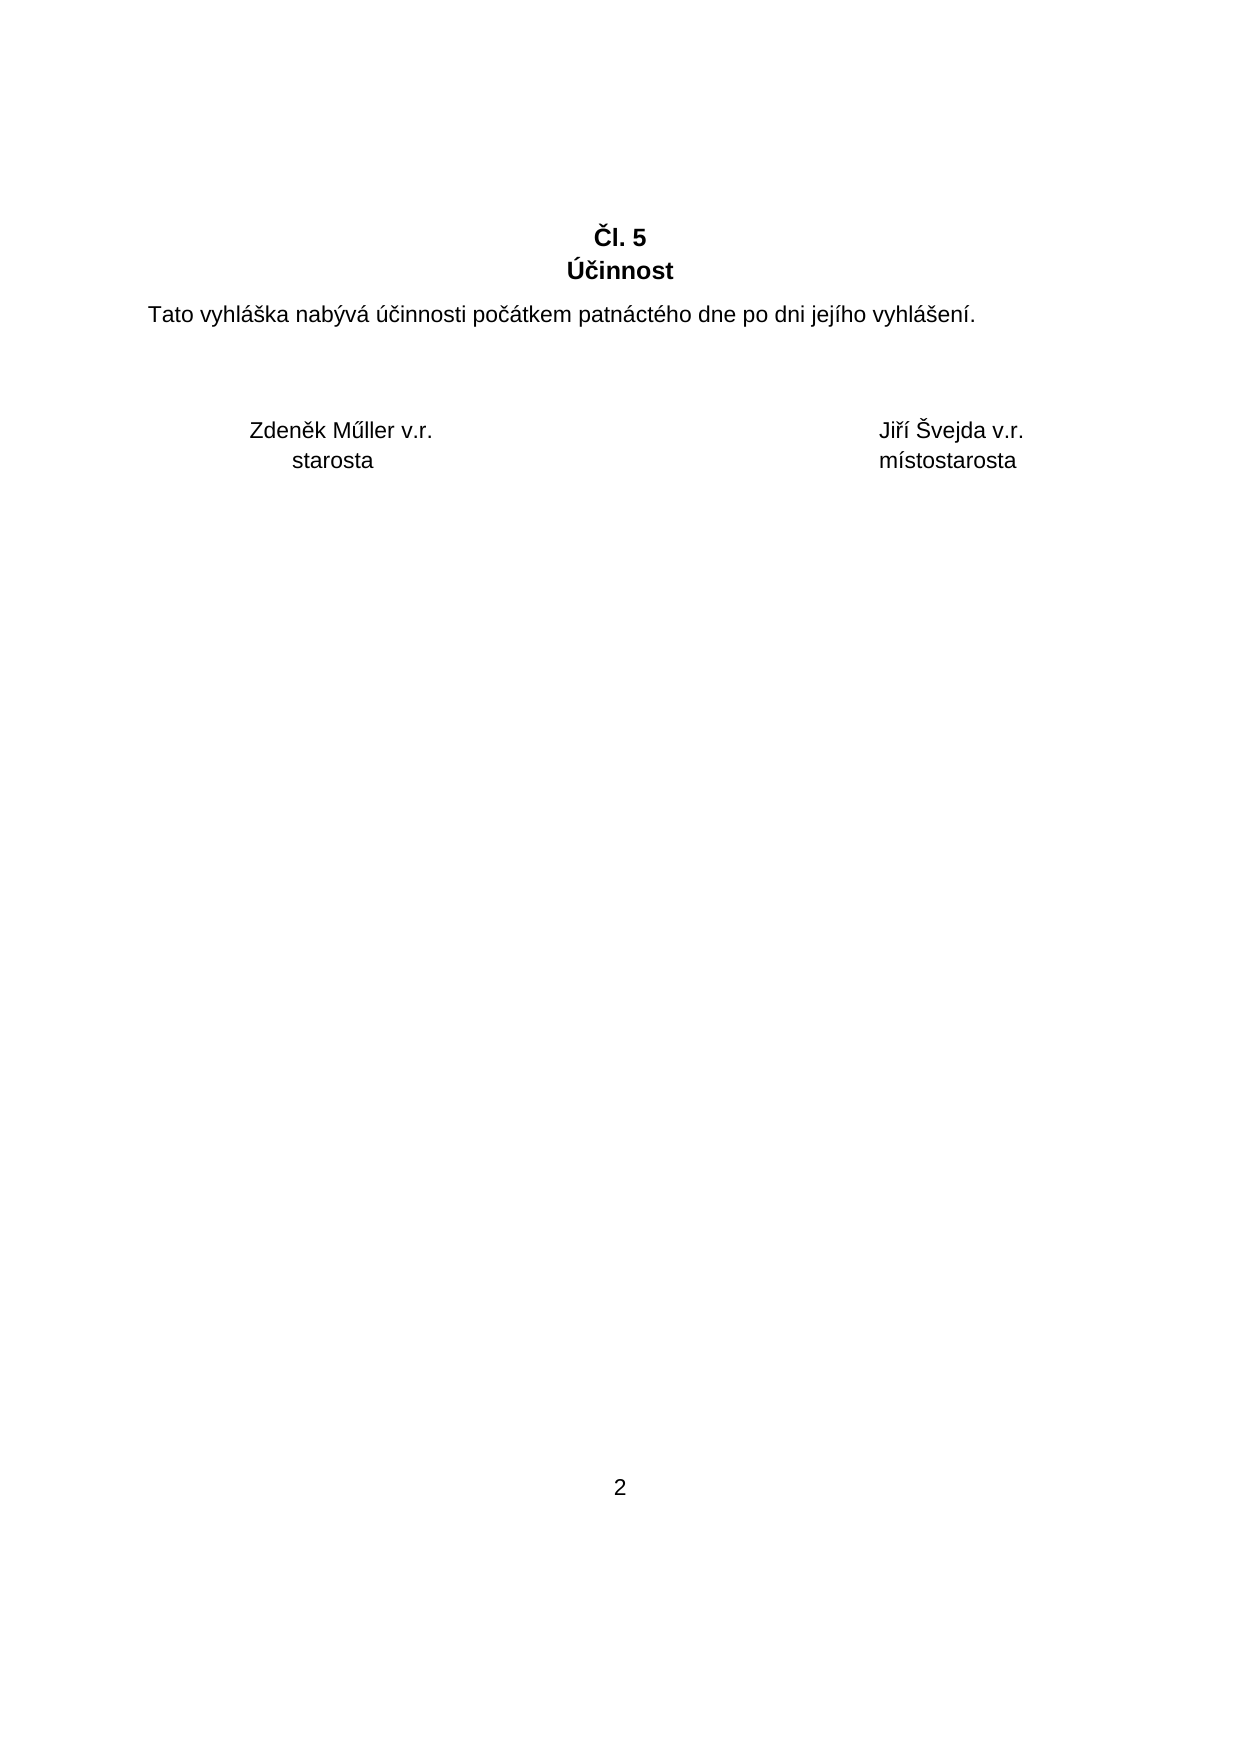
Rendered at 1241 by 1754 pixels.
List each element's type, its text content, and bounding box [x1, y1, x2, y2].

text Tato vyhláška nabývá účinnosti počátkem patnáctého dne po dni jejího vyhlášení. [148, 301, 1092, 327]
text Účinnost [148, 256, 1092, 284]
text Čl. 5 [148, 223, 1092, 251]
text starosta místostarosta [148, 447, 1092, 473]
text Zdeněk Műller v.r. Jiří Švejda v.r. [148, 417, 1092, 443]
